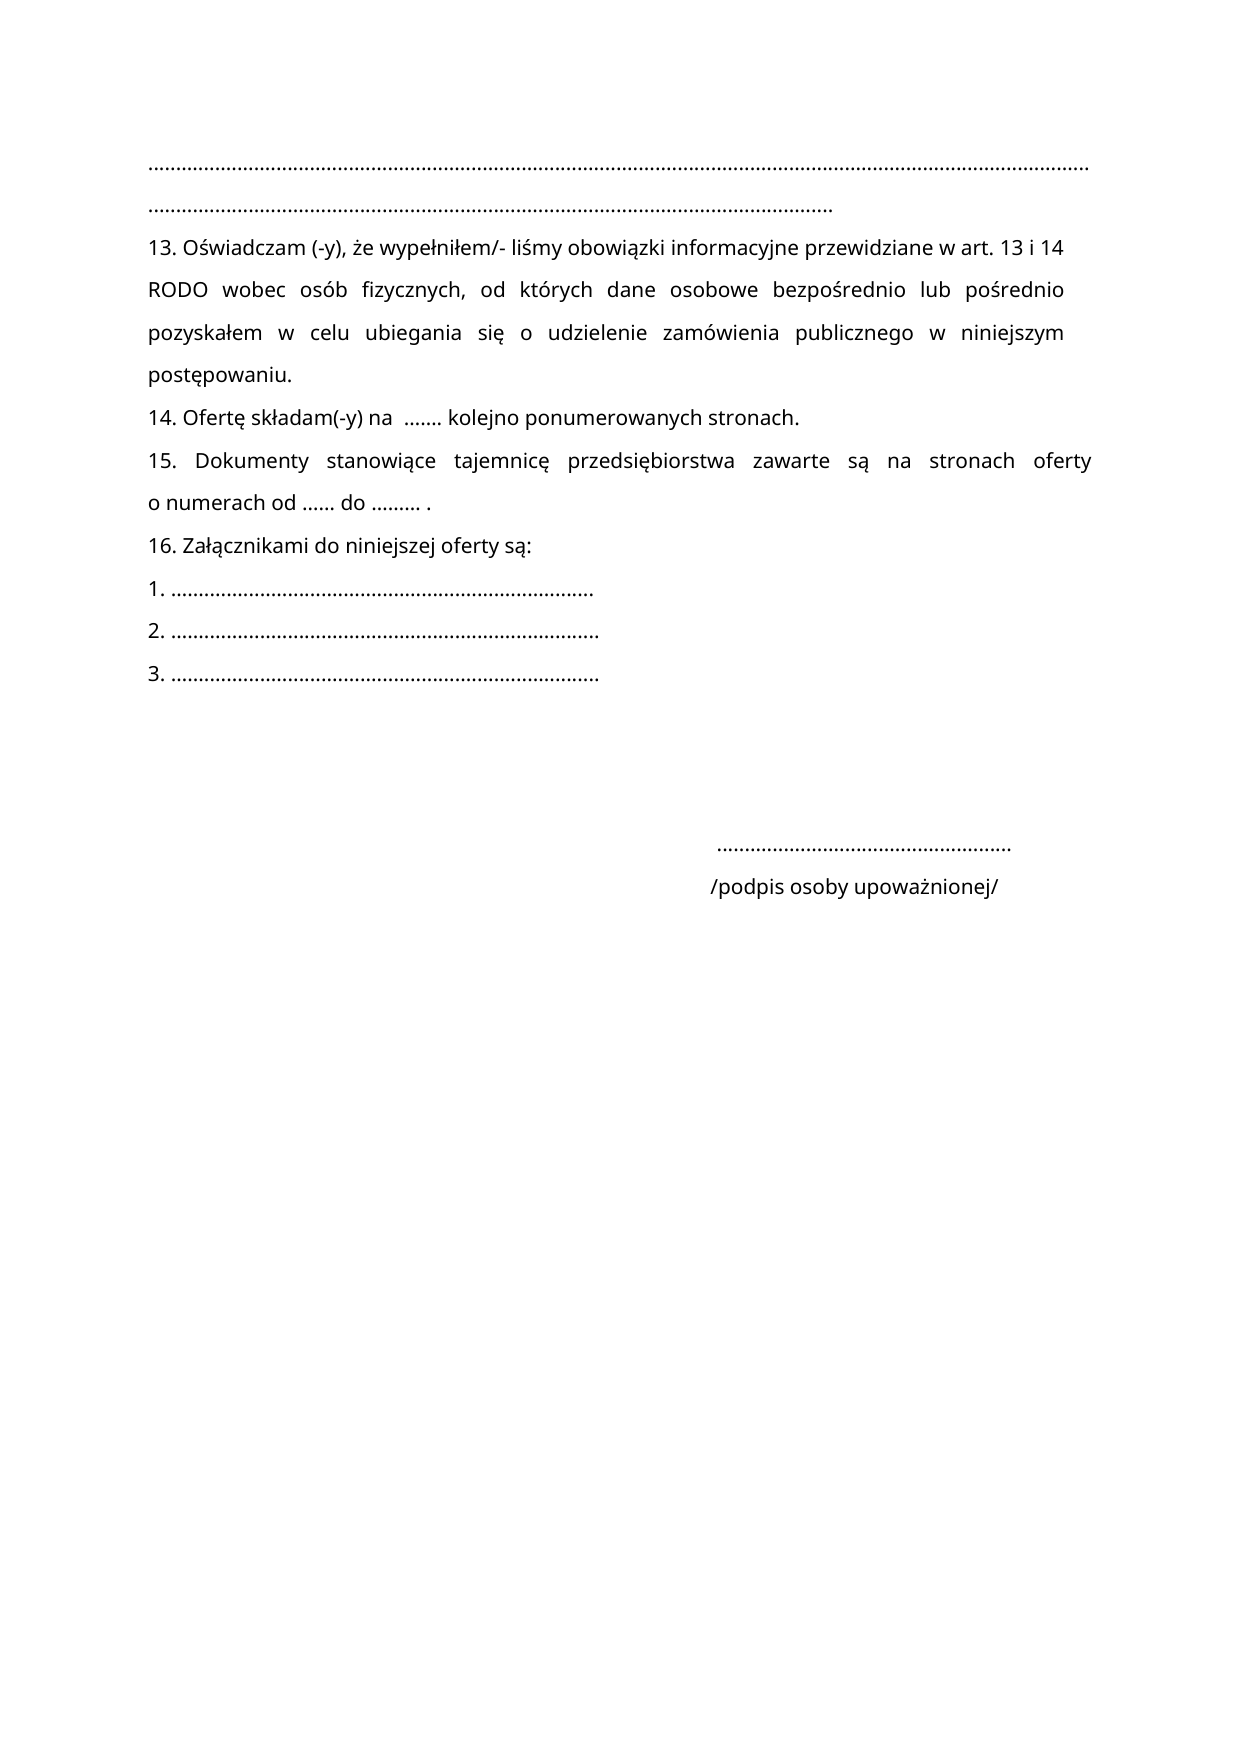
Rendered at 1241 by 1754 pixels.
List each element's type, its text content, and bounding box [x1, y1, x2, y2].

text 14. Ofertę składam(-y) na ……. kolejno ponumerowanych stronach. [148, 403, 1093, 432]
text 13. Oświadczam (-y), że wypełniłem/- liśmy obowiązki informacyjne przewidziane w art. 13 i 14 RODO wobec osób fizycznych, od których dane osobowe bezpośrednio lub pośrednio pozyskałem w celu ubiegania się o udzielenie zamówienia publicznego w niniejszym postępowaniu. [148, 233, 1066, 389]
text 15. Dokumenty stanowiące tajemnicę przedsiębiorstwa zawarte są na stronach oferty o numerach od …… do ……… . [148, 446, 1093, 517]
text /podpis osoby upoważnionej/ [148, 872, 1093, 900]
text .................................................................................................................................................................................................................................................................................................... [148, 148, 1093, 219]
text ..................................................... [148, 829, 1093, 858]
text 3. ….......................................................................... [148, 659, 1093, 687]
text 16. Załącznikami do niniejszej oferty są: [148, 531, 1093, 559]
text 2. ….......................................................................... [148, 616, 1093, 645]
text 1. …......................................................................... [148, 574, 1093, 602]
